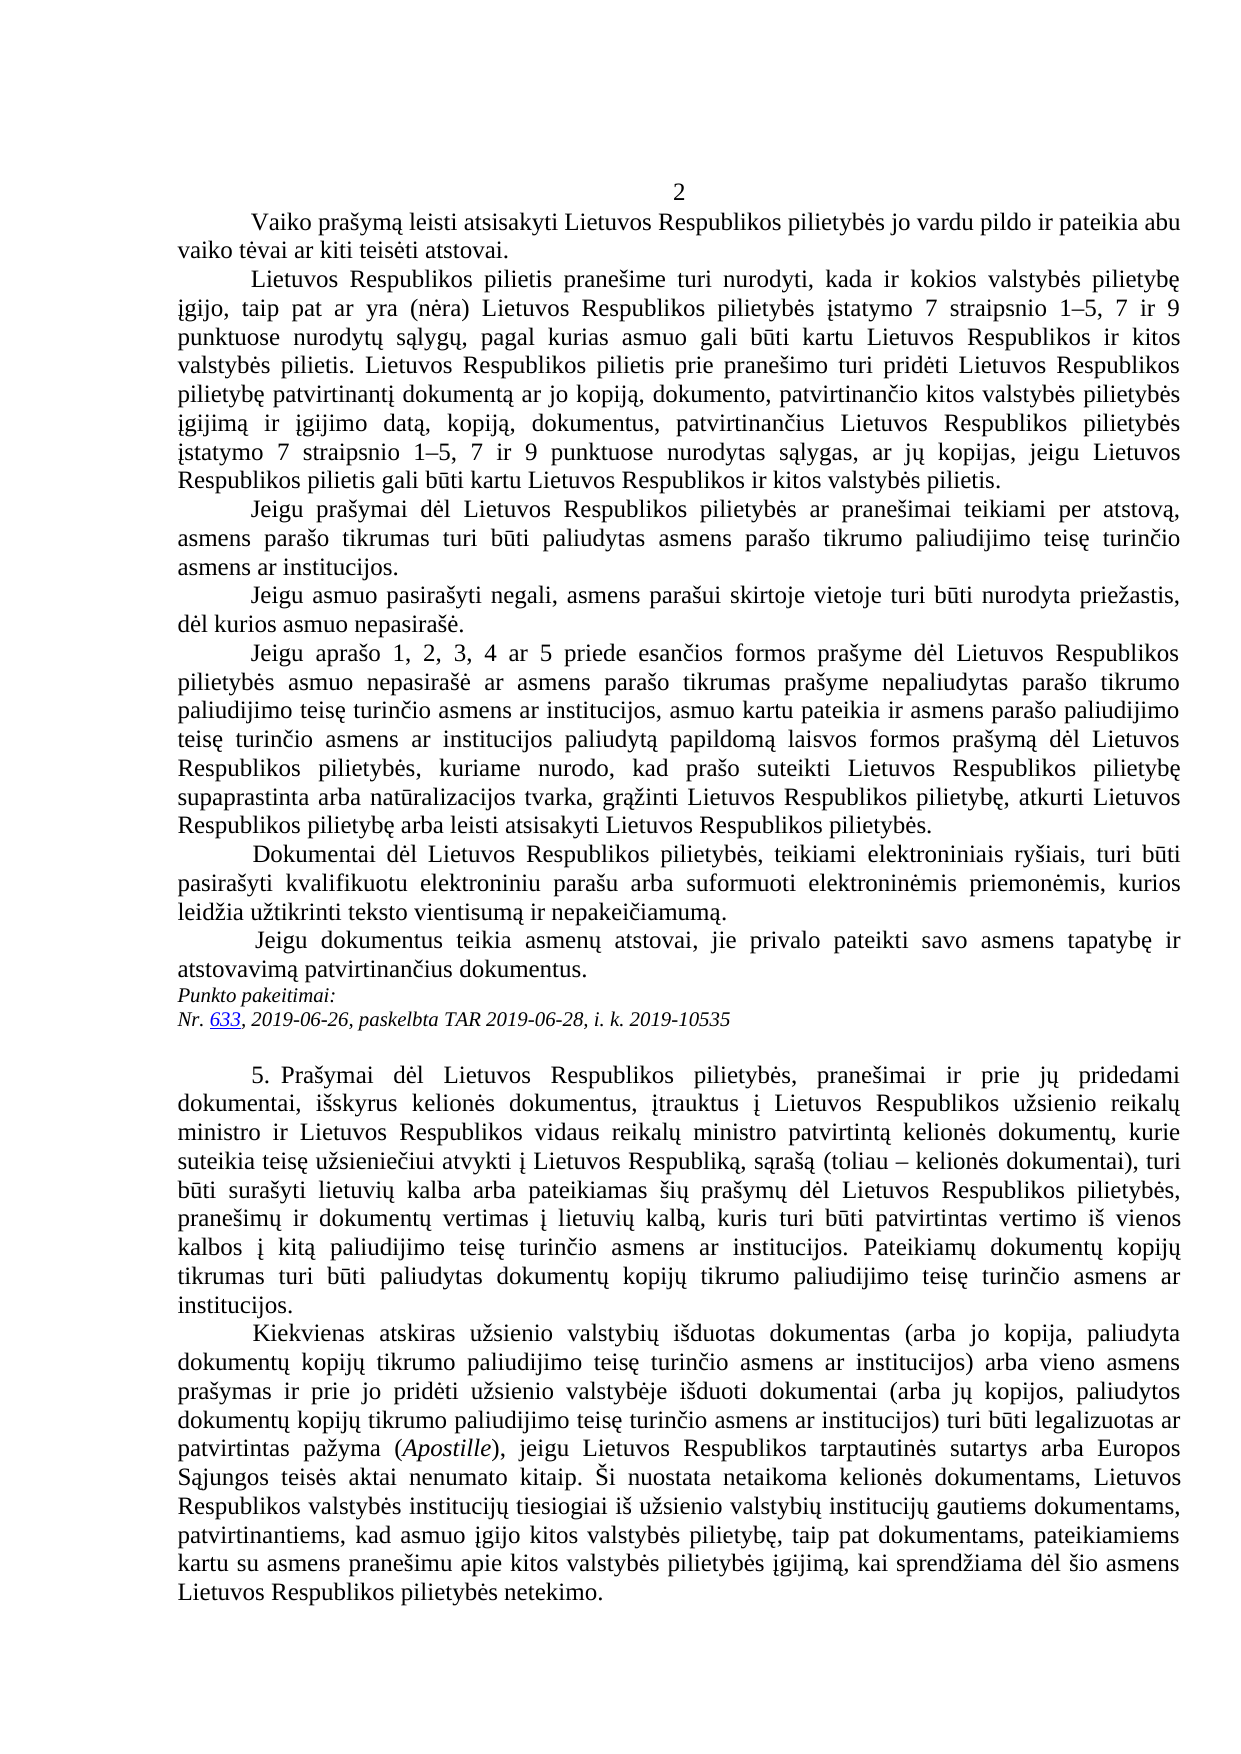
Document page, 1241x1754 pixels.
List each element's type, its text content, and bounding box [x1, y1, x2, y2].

text Lietuvos Respublikos pilietis pranešime turi nurodyti, kada ir kokios valstybės pilietybę įgijo, taip pat ar yra (nėra) Lietuvos Respublikos pilietybės įstatymo 7 straipsnio 1–5, 7 ir 9 punktuose nurodytų sąlygų, pagal kurias asmuo gali būti kartu Lietuvos Respublikos ir kitos valstybės pilietis. Lietuvos Respublikos pilietis prie pranešimo turi pridėti Lietuvos Respublikos pilietybę patvirtinantį dokumentą ar jo kopiją, dokumento, patvirtinančio kitos valstybės pilietybės įgijimą ir įgijimo datą, kopiją, dokumentus, patvirtinančius Lietuvos Respublikos pilietybės įstatymo 7 straipsnio 1–5, 7 ir 9 punktuose nurodytas sąlygas, ar jų kopijas, jeigu Lietuvos Respublikos pilietis gali būti kartu Lietuvos Respublikos ir kitos valstybės pilietis. [177, 264, 1181, 494]
text Jeigu prašymai dėl Lietuvos Respublikos pilietybės ar pranešimai teikiami per atstovą, asmens parašo tikrumas turi būti paliudytas asmens parašo tikrumo paliudijimo teisę turinčio asmens ar institucijos. [177, 494, 1181, 580]
text Jeigu aprašo 1, 2, 3, 4 ar 5 priede esančios formos prašyme dėl Lietuvos Respublikos pilietybės asmuo nepasirašė ar asmens parašo tikrumas prašyme nepaliudytas parašo tikrumo paliudijimo teisę turinčio asmens ar institucijos, asmuo kartu pateikia ir asmens parašo paliudijimo teisę turinčio asmens ar institucijos paliudytą papildomą laisvos formos prašymą dėl Lietuvos Respublikos pilietybės, kuriame nurodo, kad prašo suteikti Lietuvos Respublikos pilietybę supaprastinta arba natūralizacijos tvarka, grąžinti Lietuvos Respublikos pilietybę, atkurti Lietuvos Respublikos pilietybę arba leisti atsisakyti Lietuvos Respublikos pilietybės. [177, 638, 1181, 839]
text Dokumentai dėl Lietuvos Respublikos pilietybės, teikiami elektroniniais ryšiais, turi būti pasirašyti kvalifikuotu elektroniniu parašu arba suformuoti elektroninėmis priemonėmis, kurios leidžia užtikrinti teksto vientisumą ir nepakeičiamumą. [177, 839, 1181, 925]
text Jeigu dokumentus teikia asmenų atstovai, jie privalo pateikti savo asmens tapatybę ir atstovavimą patvirtinančius dokumentus. [177, 925, 1181, 983]
text Jeigu asmuo pasirašyti negali, asmens parašui skirtoje vietoje turi būti nurodyta priežastis, dėl kurios asmuo nepasirašė. [177, 580, 1181, 638]
text Vaiko prašymą leisti atsisakyti Lietuvos Respublikos pilietybės jo vardu pildo ir pateikia abu vaiko tėvai ar kiti teisėti atstovai. [177, 207, 1181, 264]
text Nr. 633, 2019-06-26, paskelbta TAR 2019-06-28, i. k. 2019-10535 [177, 1007, 1181, 1031]
text Kiekvienas atskiras užsienio valstybių išduotas dokumentas (arba jo kopija, paliudyta dokumentų kopijų tikrumo paliudijimo teisę turinčio asmens ar institucijos) arba vieno asmens prašymas ir prie jo pridėti užsienio valstybėje išduoti dokumentai (arba jų kopijos, paliudytos dokumentų kopijų tikrumo paliudijimo teisę turinčio asmens ar institucijos) turi būti legalizuotas ar patvirtintas pažyma (Apostille), jeigu Lietuvos Respublikos tarptautinės sutartys arba Europos Sąjungos teisės aktai nenumato kitaip. Ši nuostata netaikoma kelionės dokumentams, Lietuvos Respublikos valstybės institucijų tiesiogiai iš užsienio valstybių institucijų gautiems dokumentams, patvirtinantiems, kad asmuo įgijo kitos valstybės pilietybę, taip pat dokumentams, pateikiamiems kartu su asmens pranešimu apie kitos valstybės pilietybės įgijimą, kai sprendžiama dėl šio asmens Lietuvos Respublikos pilietybės netekimo. [177, 1318, 1181, 1606]
text 5. Prašymai dėl Lietuvos Respublikos pilietybės, pranešimai ir prie jų pridedami dokumentai, išskyrus kelionės dokumentus, įtrauktus į Lietuvos Respublikos užsienio reikalų ministro ir Lietuvos Respublikos vidaus reikalų ministro patvirtintą kelionės dokumentų, kurie suteikia teisę užsieniečiui atvykti į Lietuvos Respubliką, sąrašą (toliau – kelionės dokumentai), turi būti surašyti lietuvių kalba arba pateikiamas šių prašymų dėl Lietuvos Respublikos pilietybės, pranešimų ir dokumentų vertimas į lietuvių kalbą, kuris turi būti patvirtintas vertimo iš vienos kalbos į kitą paliudijimo teisę turinčio asmens ar institucijos. Pateikiamų dokumentų kopijų tikrumas turi būti paliudytas dokumentų kopijų tikrumo paliudijimo teisę turinčio asmens ar institucijos. [177, 1060, 1181, 1318]
text Punkto pakeitimai: [177, 983, 1181, 1007]
